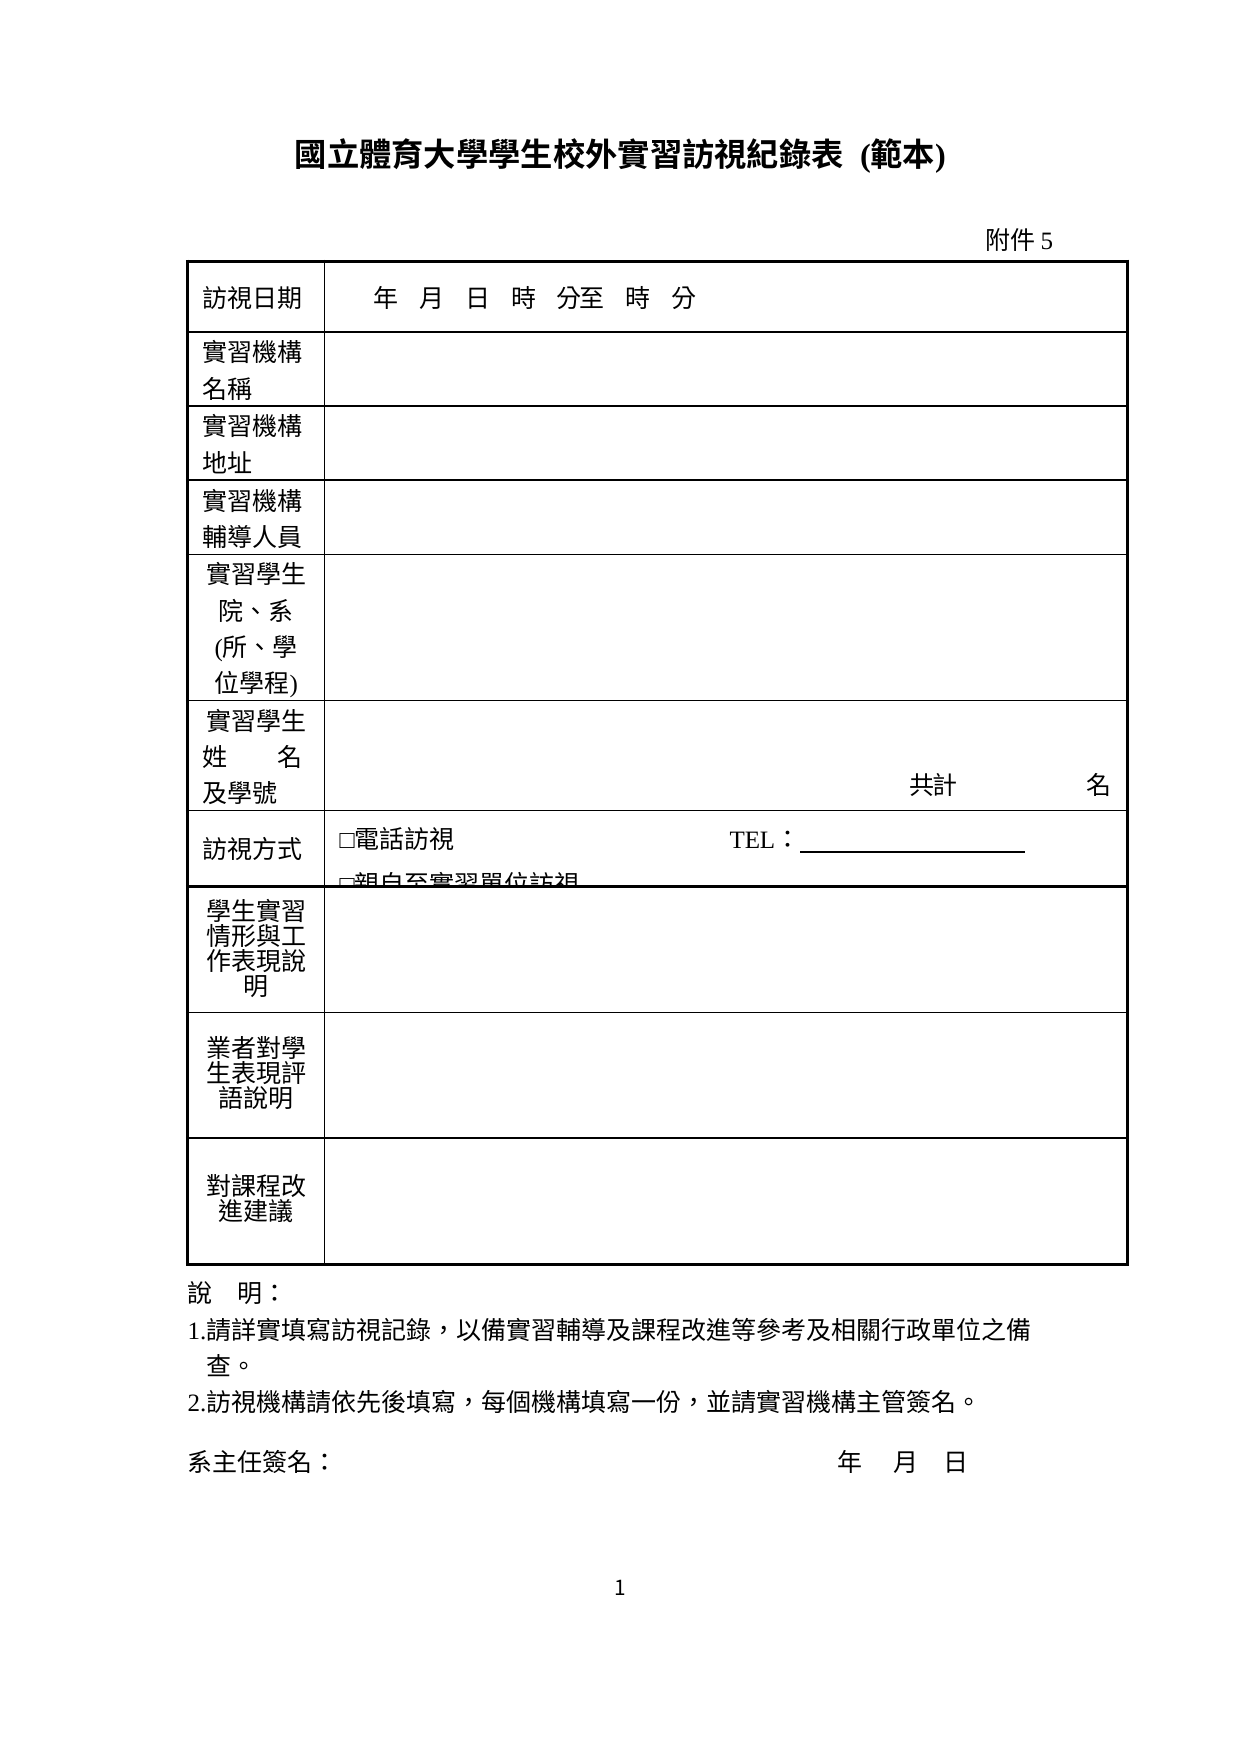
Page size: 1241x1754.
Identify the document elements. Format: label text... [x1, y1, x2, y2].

table_cell 實習機構 名稱 [189, 333, 324, 405]
table_cell [325, 888, 1126, 1012]
text 系主任簽名： 年 月 日 [187, 1419, 1053, 1481]
table_cell [325, 481, 1126, 553]
text 說 明： [187, 1274, 1053, 1310]
text 附件5 [187, 197, 1053, 259]
table_cell 業者對學生表現評語說明 [189, 1013, 324, 1137]
text 1.請詳實填寫訪視記錄，以備實習輔導及課程改進等參考及相關行政單位之備查。 [187, 1310, 1053, 1383]
table_cell 實習學生 院、系(所、學位學程) [189, 555, 324, 700]
table_cell [325, 1139, 1126, 1262]
text 2.訪視機構請依先後填寫，每個機構填寫一份，並請實習機構主管簽名。 [187, 1383, 1053, 1419]
table_cell 實習機構 地址 [189, 407, 324, 479]
table_cell 實習機構輔導人員 [189, 481, 324, 553]
table_cell [325, 333, 1126, 405]
table_cell [325, 1013, 1126, 1137]
table_cell □電話訪視 TEL： □親自至實習單位訪視 [325, 811, 1126, 885]
table_cell 共計 名 [325, 701, 1126, 810]
table_cell 訪視方式 [189, 811, 324, 885]
table_cell 對課程改進建議 [189, 1139, 324, 1262]
text 國立體育大學學生校外實習訪視紀錄表 (範本) [187, 111, 1053, 173]
table_header 訪視日期 [189, 263, 324, 331]
table_header 年 月 日 時 分至 時 分 [325, 263, 1126, 331]
table_cell 學生實習情形與工作表現說明 [189, 888, 324, 1012]
table_cell [325, 407, 1126, 479]
table_cell [325, 555, 1126, 700]
table_cell 實習學生 姓 名及學號 [189, 701, 324, 810]
